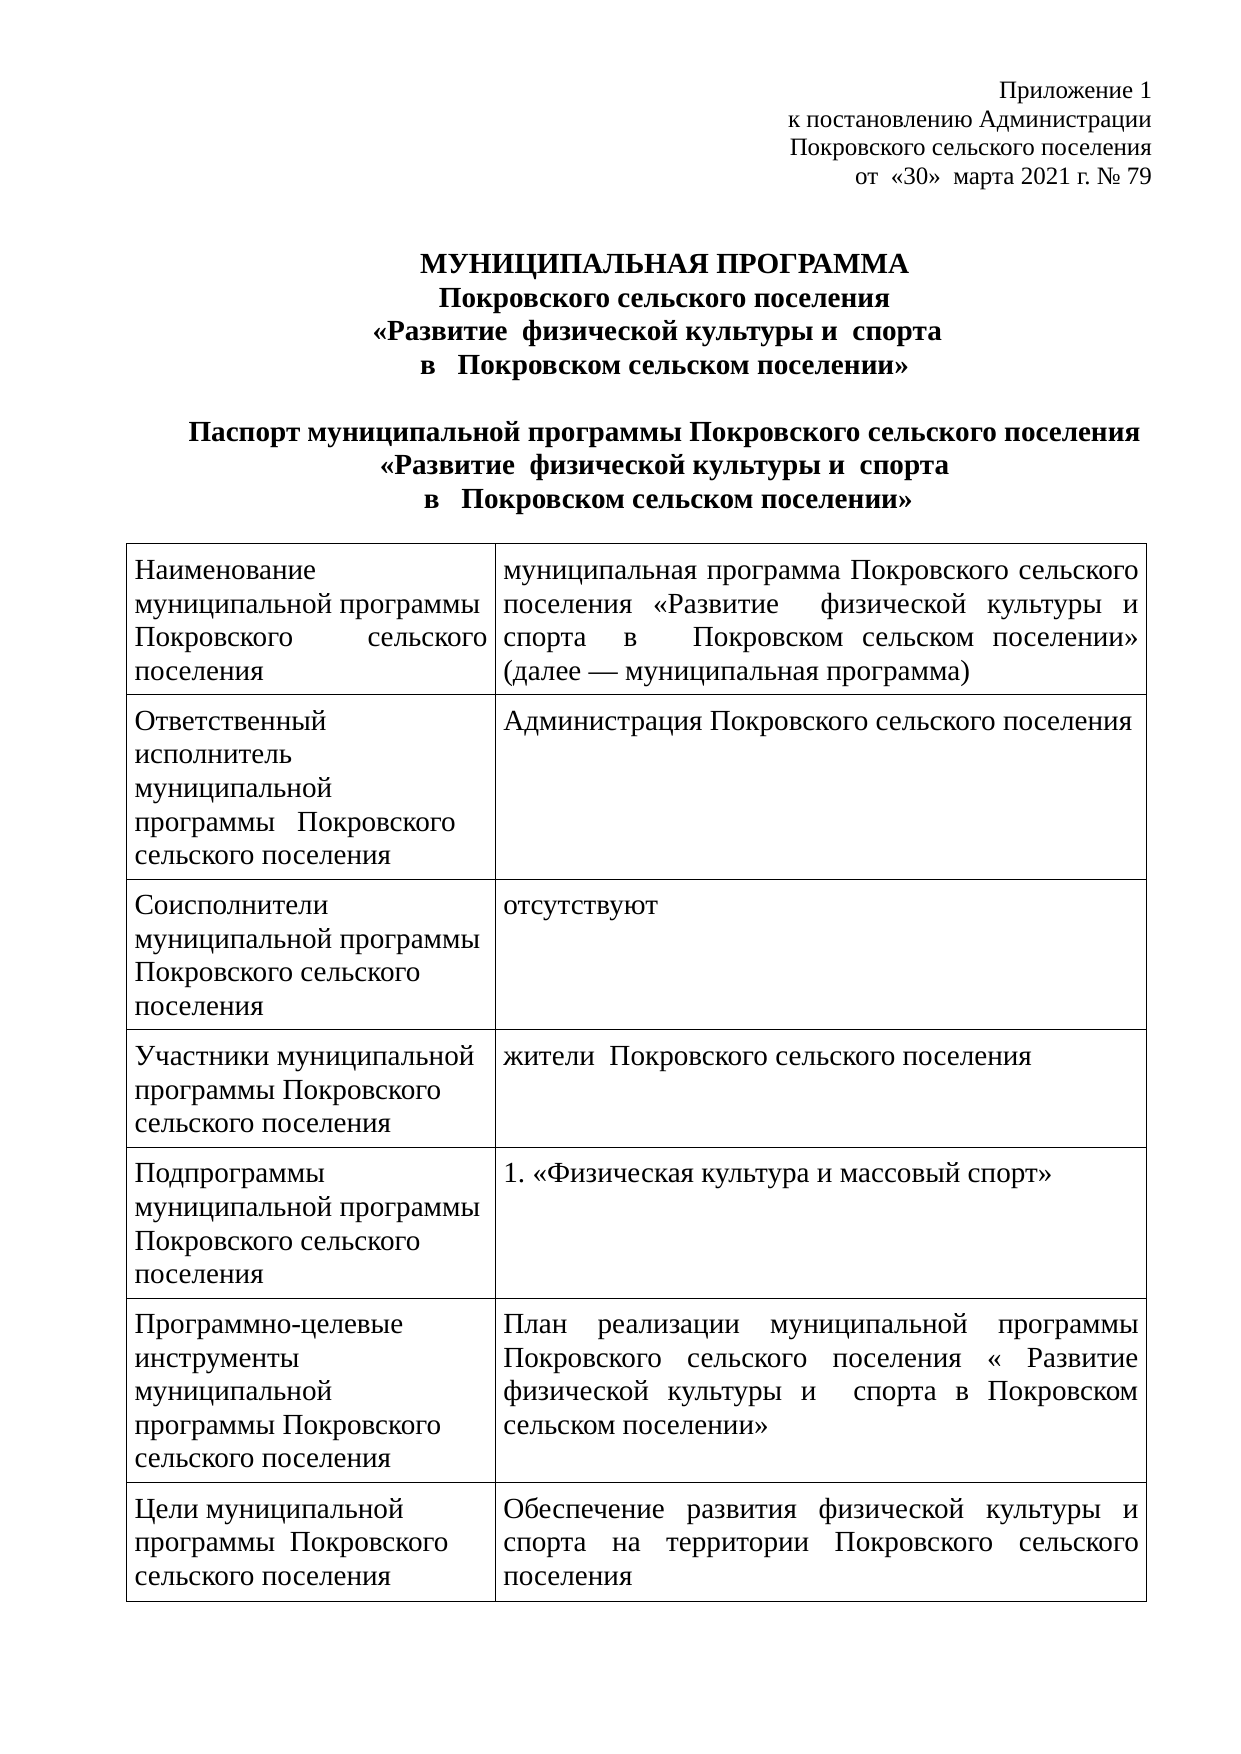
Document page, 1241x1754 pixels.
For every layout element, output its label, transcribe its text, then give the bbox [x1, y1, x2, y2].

table_cell Подпрограммы муниципальной программы Покровского сельского поселения [127, 1148, 495, 1297]
text «Развитие физической культуры и спорта [177, 313, 1152, 347]
text в Покровском сельском поселении» [177, 481, 1152, 514]
table_header Наименование муниципальной программы Покровского сельского поселения [127, 544, 495, 694]
table_cell План реализации муниципальной программы Покровского сельского поселения « Развитие физической культуры и спорта в Покровском сельском поселении» [496, 1299, 1146, 1482]
text Приложение 1 [177, 75, 1152, 104]
table_cell Администрация Покровского сельского поселения [496, 695, 1146, 878]
text Покровского сельского поселения [177, 280, 1152, 313]
table_cell 1. «Физическая культура и массовый спорт» [496, 1148, 1146, 1297]
text Паспорт муниципальной программы Покровского сельского поселения [177, 414, 1152, 447]
text Покровского сельского поселения [177, 132, 1152, 161]
table_header муниципальная программа Покровского сельского поселения «Развитие физической культуры и спорта в Покровском сельском поселении» (далее — муниципальная программа) [496, 544, 1146, 694]
text в Покровском сельском поселении» [177, 347, 1152, 380]
table_cell отсутствуют [496, 880, 1146, 1029]
table_cell жители Покровского сельского поселения [496, 1030, 1146, 1147]
table_cell Цели муниципальной программы Покровского сельского поселения [127, 1483, 495, 1601]
table_cell Ответственный исполнитель муниципальной программы Покровского сельского поселения [127, 695, 495, 878]
table_cell Обеспечение развития физической культуры и спорта на территории Покровского сельского поселения [496, 1483, 1146, 1601]
text к постановлению Администрации [177, 104, 1152, 132]
table_cell Программно-целевые инструменты муниципальной программы Покровского сельского поселения [127, 1299, 495, 1482]
table_cell Соисполнители муниципальной программы Покровского сельского поселения [127, 880, 495, 1029]
text от «30» марта 2021 г. № 79 [177, 161, 1152, 190]
text МУНИЦИПАЛЬНАЯ ПРОГРАММА [177, 246, 1152, 280]
text «Развитие физической культуры и спорта [177, 447, 1152, 481]
table_cell Участники муниципальной программы Покровского сельского поселения [127, 1030, 495, 1147]
